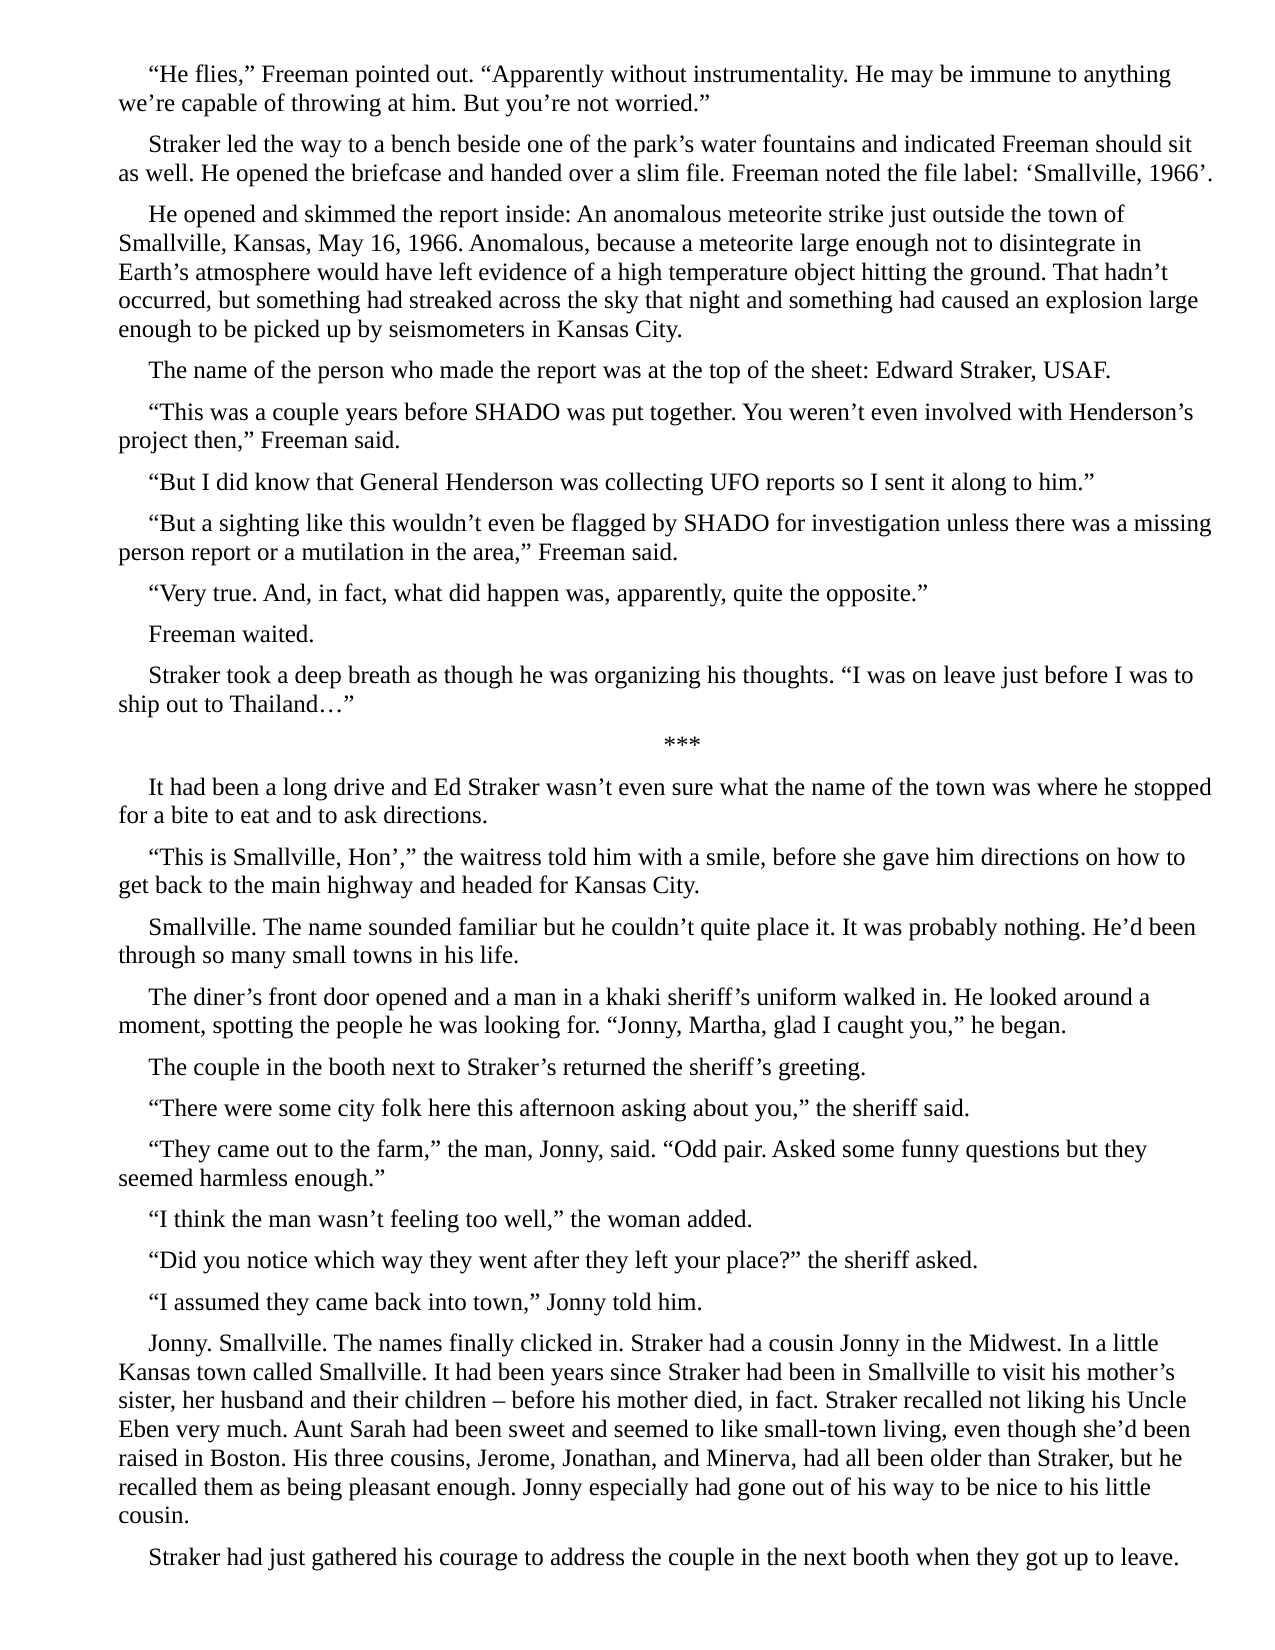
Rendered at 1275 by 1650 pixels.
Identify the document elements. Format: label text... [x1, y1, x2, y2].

text Freeman waited. [118, 619, 1216, 648]
text “This is Smallville, Hon’,” the waitress told him with a smile, before she gave him directions on how to get back to the main highway and headed for Kansas City. [118, 842, 1216, 899]
text The diner’s front door opened and a man in a khaki sheriff’s uniform walked in. He looked around a moment, spotting the people he was looking for. “Jonny, Martha, glad I caught you,” he began. [118, 982, 1216, 1039]
text “He flies,” Freeman pointed out. “Apparently without instrumentality. He may be immune to anything we’re capable of throwing at him. But you’re not worried.” [118, 59, 1216, 117]
text Smallville. The name sounded familiar but he couldn’t quite place it. It was probably nothing. He’d been through so many small towns in his life. [118, 912, 1216, 969]
text The name of the person who made the report was at the top of the sheet: Edward Straker, USAF. [118, 355, 1216, 384]
text “I think the man wasn’t feeling too well,” the woman added. [118, 1204, 1216, 1233]
text *** [118, 730, 1216, 759]
text Straker led the way to a bench beside one of the park’s water fountains and indicated Freeman should sit as well. He opened the briefcase and handed over a slim file. Freeman noted the file label: ‘Smallville, 1966’. [118, 129, 1216, 187]
text “They came out to the farm,” the man, Jonny, said. “Odd pair. Asked some funny questions but they seemed harmless enough.” [118, 1134, 1216, 1192]
text “But I did know that General Henderson was collecting UFO reports so I sent it along to him.” [118, 467, 1216, 495]
text “Did you notice which way they went after they left your place?” the sheriff asked. [118, 1245, 1216, 1274]
text “I assumed they came back into town,” Jonny told him. [118, 1287, 1216, 1315]
text It had been a long drive and Ed Straker wasn’t even sure what the name of the town was where he stopped for a bite to eat and to ask directions. [118, 772, 1216, 829]
text “This was a couple years before SHADO was put together. You weren’t even involved with Henderson’s project then,” Freeman said. [118, 397, 1216, 454]
text “Very true. And, in fact, what did happen was, apparently, quite the opposite.” [118, 578, 1216, 607]
text Jonny. Smallville. The names finally clicked in. Straker had a cousin Jonny in the Midwest. In a little Kansas town called Smallville. It had been years since Straker had been in Smallville to visit his mother’s sister, her husband and their children – before his mother died, in fact. Straker recalled not liking his Uncle Eben very much. Aunt Sarah had been sweet and seemed to like small-town living, even though she’d been raised in Boston. His three cousins, Jerome, Jonathan, and Minerva, had all been older than Straker, but he recalled them as being pleasant enough. Jonny especially had gone out of his way to be nice to his little cousin. [118, 1328, 1216, 1529]
text Straker took a deep breath as though he was organizing his thoughts. “I was on leave just before I was to ship out to Thailand…” [118, 660, 1216, 718]
text The couple in the booth next to Straker’s returned the sheriff’s greeting. [118, 1052, 1216, 1080]
text He opened and skimmed the report inside: An anomalous meteorite strike just outside the town of Smallville, Kansas, May 16, 1966. Anomalous, because a meteorite large enough not to disintegrate in Earth’s atmosphere would have left evidence of a high temperature object hitting the ground. That hadn’t occurred, but something had streaked across the sky that night and something had caused an explosion large enough to be picked up by seismometers in Kansas City. [118, 199, 1216, 343]
text “But a sighting like this wouldn’t even be flagged by SHADO for investigation unless there was a missing person report or a mutilation in the area,” Freeman said. [118, 508, 1216, 565]
text “There were some city folk here this afternoon asking about you,” the sheriff said. [118, 1093, 1216, 1122]
text Straker had just gathered his courage to address the couple in the next booth when they got up to leave. [118, 1542, 1216, 1570]
